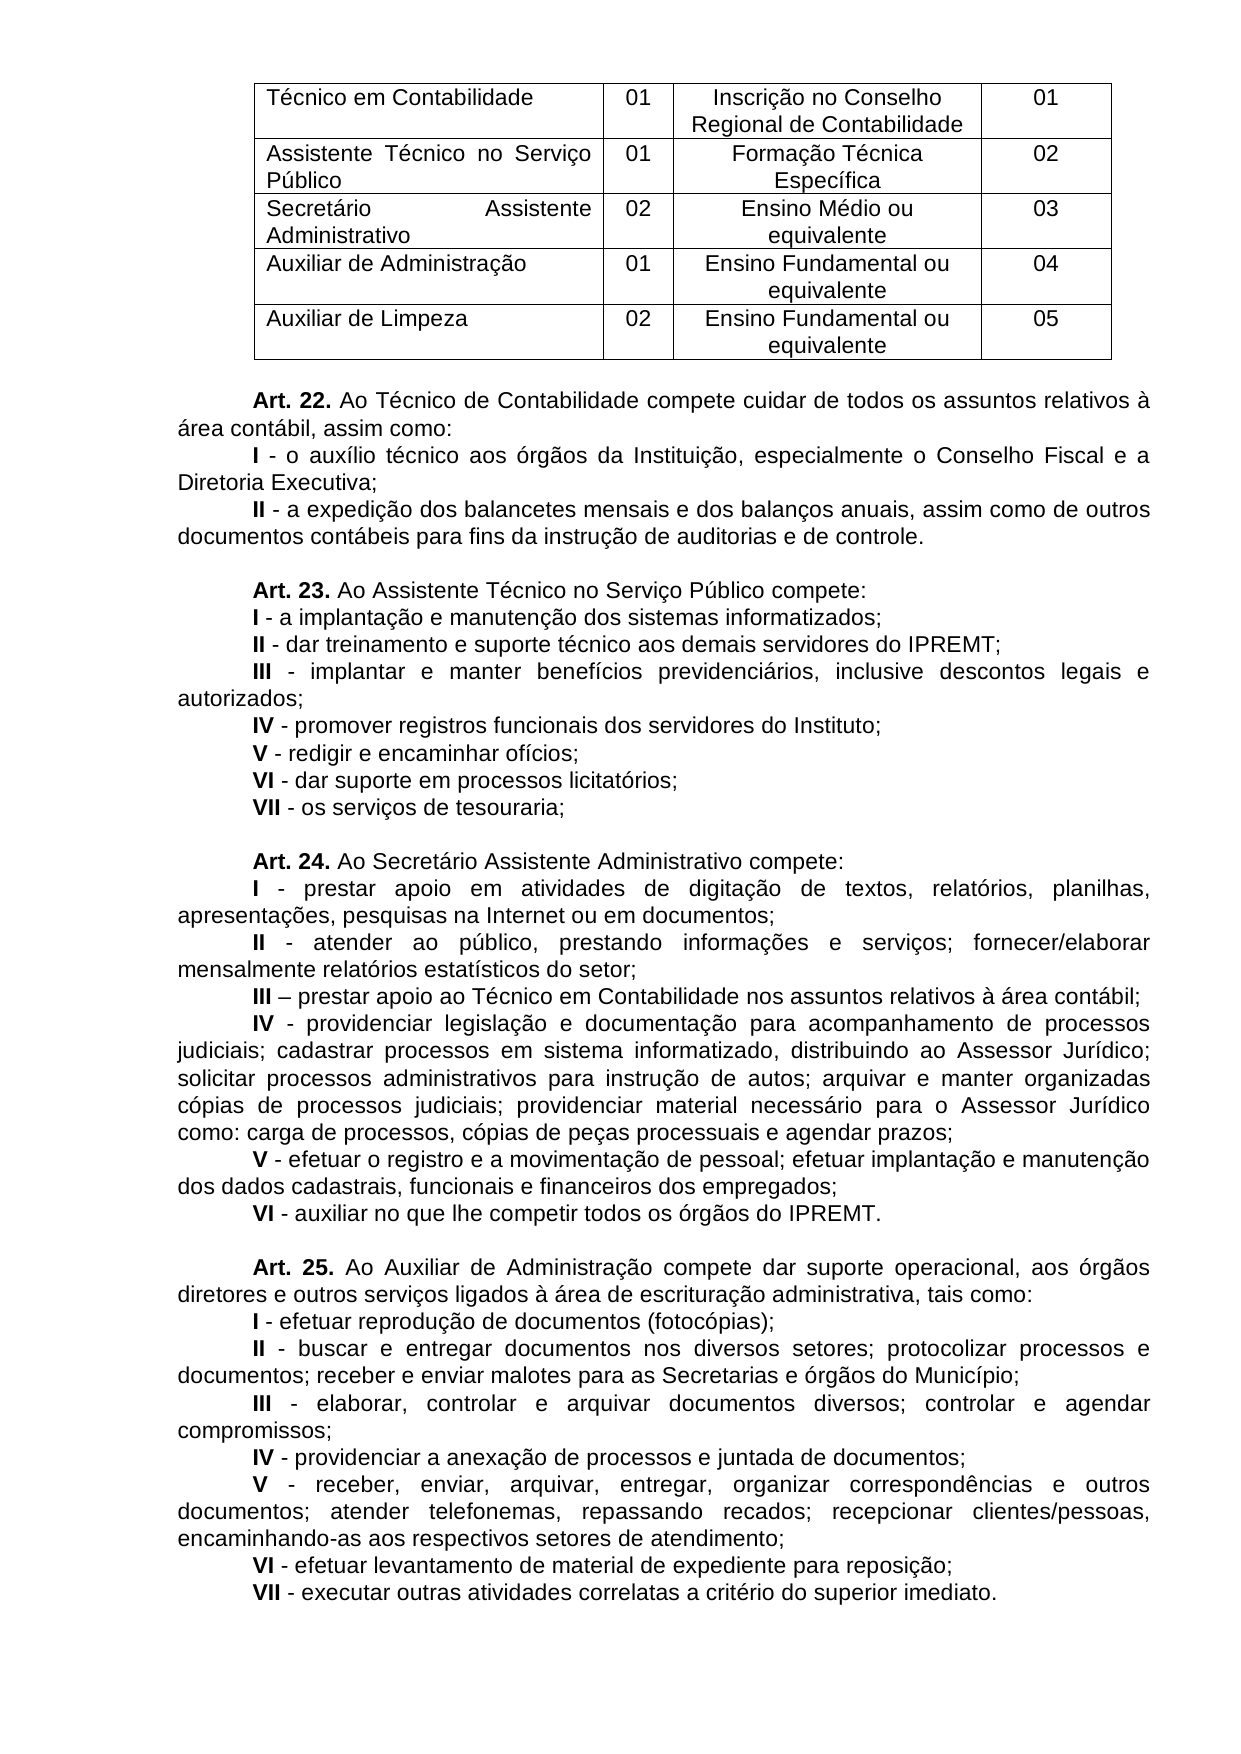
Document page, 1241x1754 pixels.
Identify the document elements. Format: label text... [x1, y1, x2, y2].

text IV - providenciar a anexação de processos e juntada de documentos; [177, 1443, 1152, 1470]
table_cell 02 [604, 305, 673, 359]
table_cell Inscrição no Conselho Regional de Contabilidade [674, 84, 981, 138]
text I - prestar apoio em atividades de digitação de textos, relatórios, planilhas, apresentações, pesquisas na Internet ou em documentos; [177, 874, 1152, 928]
text VI - efetuar levantamento de material de expediente para reposição; [177, 1551, 1152, 1578]
table_cell 01 [604, 249, 673, 303]
table_cell 01 [604, 84, 673, 138]
table_cell 01 [604, 139, 673, 193]
text Art. 23. Ao Assistente Técnico no Serviço Público compete: [177, 576, 1152, 603]
text IV - providenciar legislação e documentação para acompanhamento de processos judiciais; cadastrar processos em sistema informatizado, distribuindo ao Assessor Jurídico; solicitar processos administrativos para instrução de autos; arquivar e manter organizadas cópias de processos judiciais; providenciar material necessário para o Assessor Jurídico como: carga de processos, cópias de peças processuais e agendar prazos; [177, 1010, 1152, 1145]
text V - receber, enviar, arquivar, entregar, organizar correspondências e outros documentos; atender telefonemas, repassando recados; recepcionar clientes/pessoas, encaminhando-as aos respectivos setores de atendimento; [177, 1470, 1152, 1551]
text VII - executar outras atividades correlatas a critério do superior imediato. [177, 1578, 1152, 1606]
text V - efetuar o registro e a movimentação de pessoal; efetuar implantação e manutenção dos dados cadastrais, funcionais e financeiros dos empregados; [177, 1145, 1152, 1199]
text VI - dar suporte em processos licitatórios; [177, 766, 1152, 793]
text Art. 25. Ao Auxiliar de Administração compete dar suporte operacional, aos órgãos diretores e outros serviços ligados à área de escrituração administrativa, tais como: [177, 1253, 1152, 1308]
table_cell 02 [982, 139, 1111, 193]
table_cell Auxiliar de Limpeza [255, 305, 603, 359]
text Art. 22. Ao Técnico de Contabilidade compete cuidar de todos os assuntos relativos à área contábil, assim como: [177, 387, 1152, 441]
text I - efetuar reprodução de documentos (fotocópias); [177, 1308, 1152, 1335]
table_cell 05 [982, 305, 1111, 359]
text V - redigir e encaminhar ofícios; [177, 739, 1152, 766]
text VI - auxiliar no que lhe competir todos os órgãos do IPREMT. [177, 1199, 1152, 1226]
text II - buscar e entregar documentos nos diversos setores; protocolizar processos e documentos; receber e enviar malotes para as Secretarias e órgãos do Município; [177, 1335, 1152, 1389]
text I - a implantação e manutenção dos sistemas informatizados; [177, 603, 1152, 631]
text IV - promover registros funcionais dos servidores do Instituto; [177, 712, 1152, 739]
table_cell Secretário Assistente Administrativo [255, 194, 603, 248]
text II - atender ao público, prestando informações e serviços; fornecer/elaborar mensalmente relatórios estatísticos do setor; [177, 928, 1152, 983]
text II - a expedição dos balancetes mensais e dos balanços anuais, assim como de outros documentos contábeis para fins da instrução de auditorias e de controle. [177, 495, 1152, 549]
text III - elaborar, controlar e arquivar documentos diversos; controlar e agendar compromissos; [177, 1389, 1152, 1443]
table_cell Ensino Fundamental ou equivalente [674, 249, 981, 303]
table_cell Assistente Técnico no Serviço Público [255, 139, 603, 193]
text II - dar treinamento e suporte técnico aos demais servidores do IPREMT; [177, 631, 1152, 658]
text III – prestar apoio ao Técnico em Contabilidade nos assuntos relativos à área contábil; [177, 983, 1152, 1010]
table_cell 01 [982, 84, 1111, 138]
table_cell 04 [982, 249, 1111, 303]
text I - o auxílio técnico aos órgãos da Instituição, especialmente o Conselho Fiscal e a Diretoria Executiva; [177, 441, 1152, 495]
text III - implantar e manter benefícios previdenciários, inclusive descontos legais e autorizados; [177, 658, 1152, 712]
table_cell Formação Técnica Específica [674, 139, 981, 193]
text VII - os serviços de tesouraria; [177, 793, 1152, 820]
table_cell Ensino Médio ou equivalente [674, 194, 981, 248]
table_cell Auxiliar de Administração [255, 249, 603, 303]
table_cell Técnico em Contabilidade [255, 84, 603, 138]
text Art. 24. Ao Secretário Assistente Administrativo compete: [177, 847, 1152, 874]
table_cell Ensino Fundamental ou equivalente [674, 305, 981, 359]
table_cell 03 [982, 194, 1111, 248]
table_cell 02 [604, 194, 673, 248]
